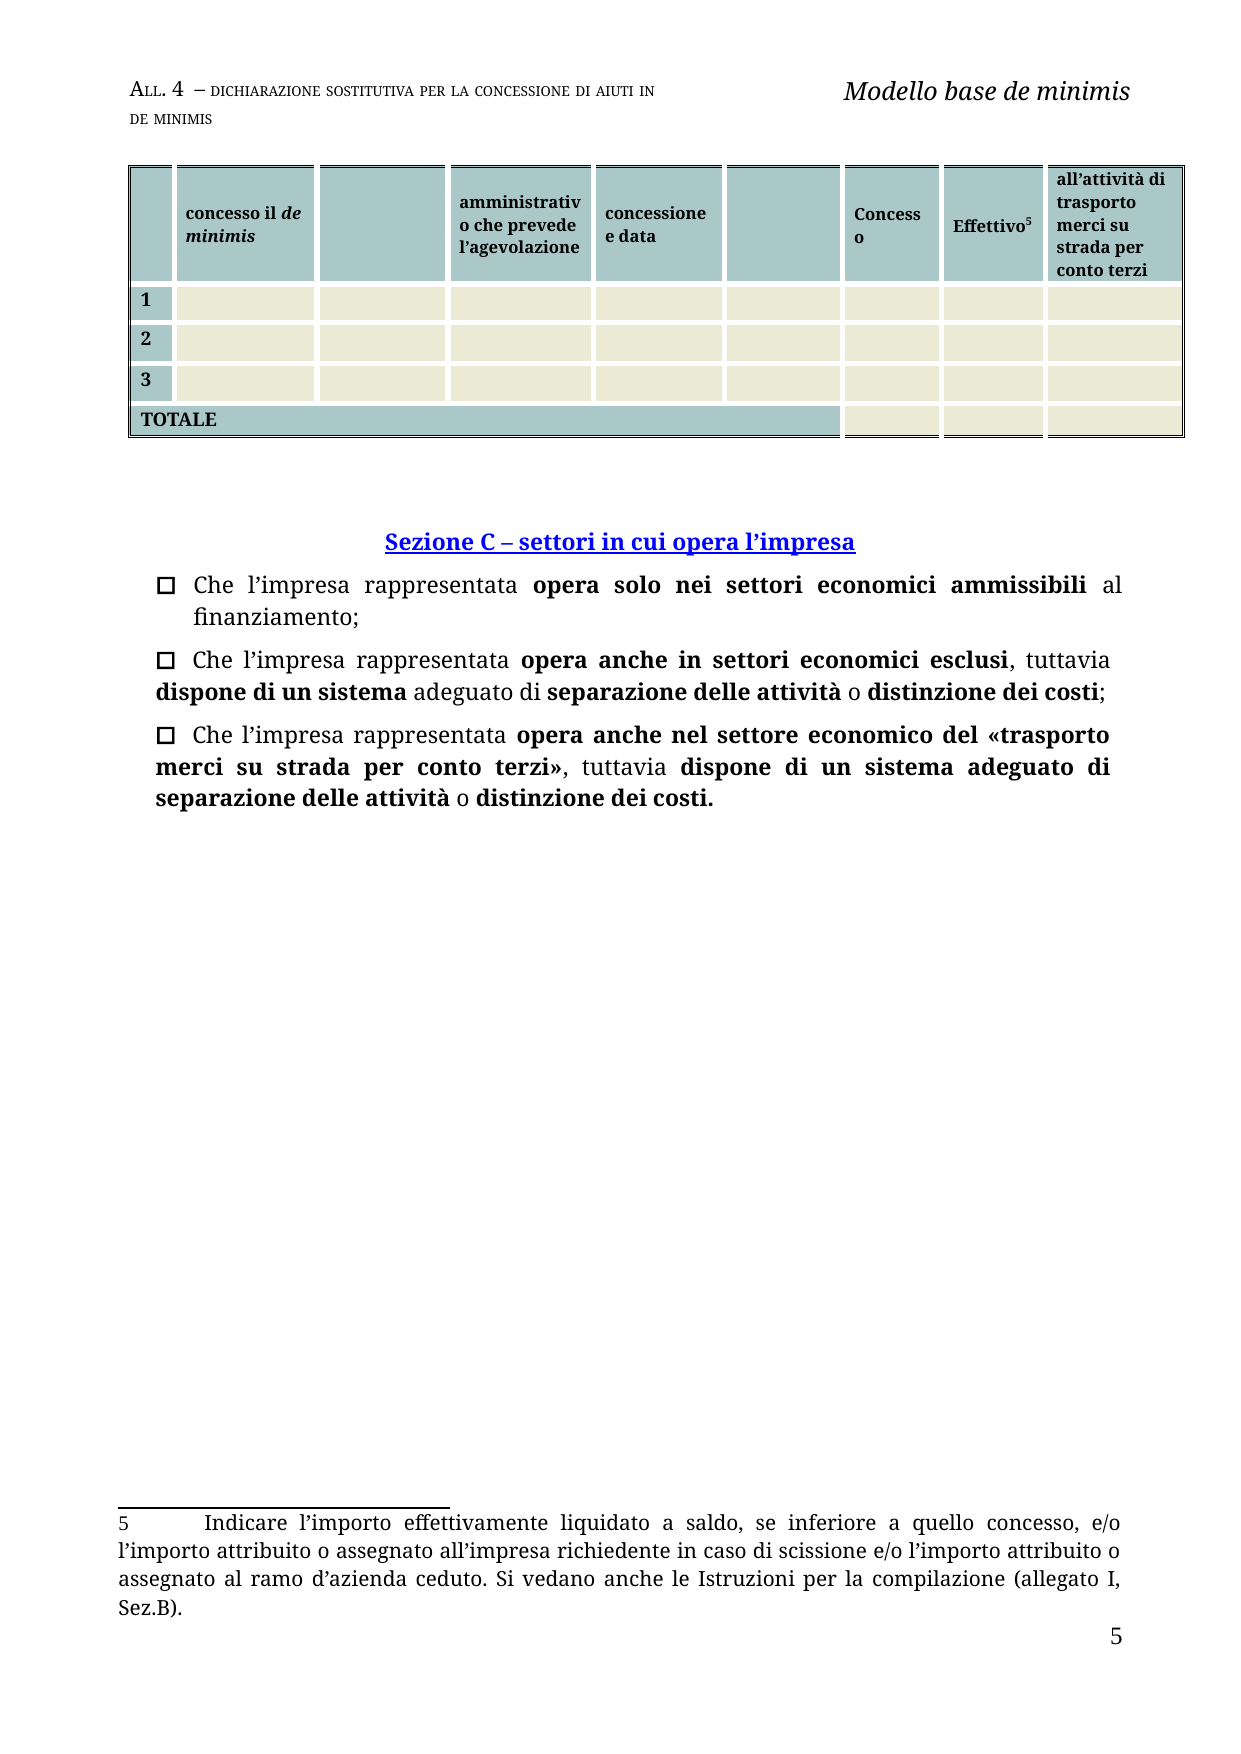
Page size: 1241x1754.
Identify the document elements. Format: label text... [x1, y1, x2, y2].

table_cell [596, 325, 722, 361]
table_cell [451, 366, 591, 401]
table_cell [944, 325, 1043, 361]
table_cell [845, 325, 939, 361]
list Che l’impresa rappresentata opera solo nei settori economici ammissibili al finanziamento; [156, 569, 1122, 632]
table_cell [944, 287, 1043, 320]
table_cell TOTALE [131, 406, 840, 435]
table_header all’attività di trasporto merci su strada per conto terzi [1048, 168, 1182, 281]
table_cell [1048, 366, 1182, 401]
table_header amministrativo che prevede l’agevolazione [451, 168, 591, 281]
table_cell 3 [131, 366, 172, 401]
table_header [131, 168, 172, 281]
table_cell [596, 366, 722, 401]
table_header concessione e data [596, 168, 722, 281]
table_cell [320, 287, 445, 320]
table_cell 2 [131, 325, 172, 361]
table_cell Effettivo [944, 168, 1043, 281]
table_cell Concesso [845, 168, 939, 281]
list Che l’impresa rappresentata opera anche nel settore economico del «trasporto merci su strada per conto terzi», tuttavia dispone di un sistema adeguato di separazione delle attività o distinzione dei costi. [155, 719, 1111, 813]
table_cell [845, 366, 939, 401]
list Che l’impresa rappresentata opera anche in settori economici esclusi, tuttavia dispone di un sistema adeguato di separazione delle attività o distinzione dei costi; [155, 644, 1111, 707]
table_cell [727, 287, 840, 320]
table_header concesso il de minimis [177, 168, 314, 281]
table_cell [727, 366, 840, 401]
table_cell [944, 406, 1043, 435]
table_cell [944, 366, 1043, 401]
table_cell [727, 325, 840, 361]
table_cell [845, 287, 939, 320]
table_cell [177, 287, 314, 320]
table_cell [177, 325, 314, 361]
table_cell [451, 287, 591, 320]
table_cell [451, 325, 591, 361]
table_cell [320, 366, 445, 401]
table_cell [1048, 406, 1182, 435]
text Sezione C – settori in cui opera l’impresa [118, 526, 1122, 557]
table_cell [845, 406, 939, 435]
table_cell [1048, 325, 1182, 361]
table_cell [177, 366, 314, 401]
table_cell [1048, 287, 1182, 320]
table_header [727, 168, 840, 281]
table_cell [596, 287, 722, 320]
table_header [320, 168, 445, 281]
table_cell 1 [131, 287, 172, 320]
table_cell [320, 325, 445, 361]
